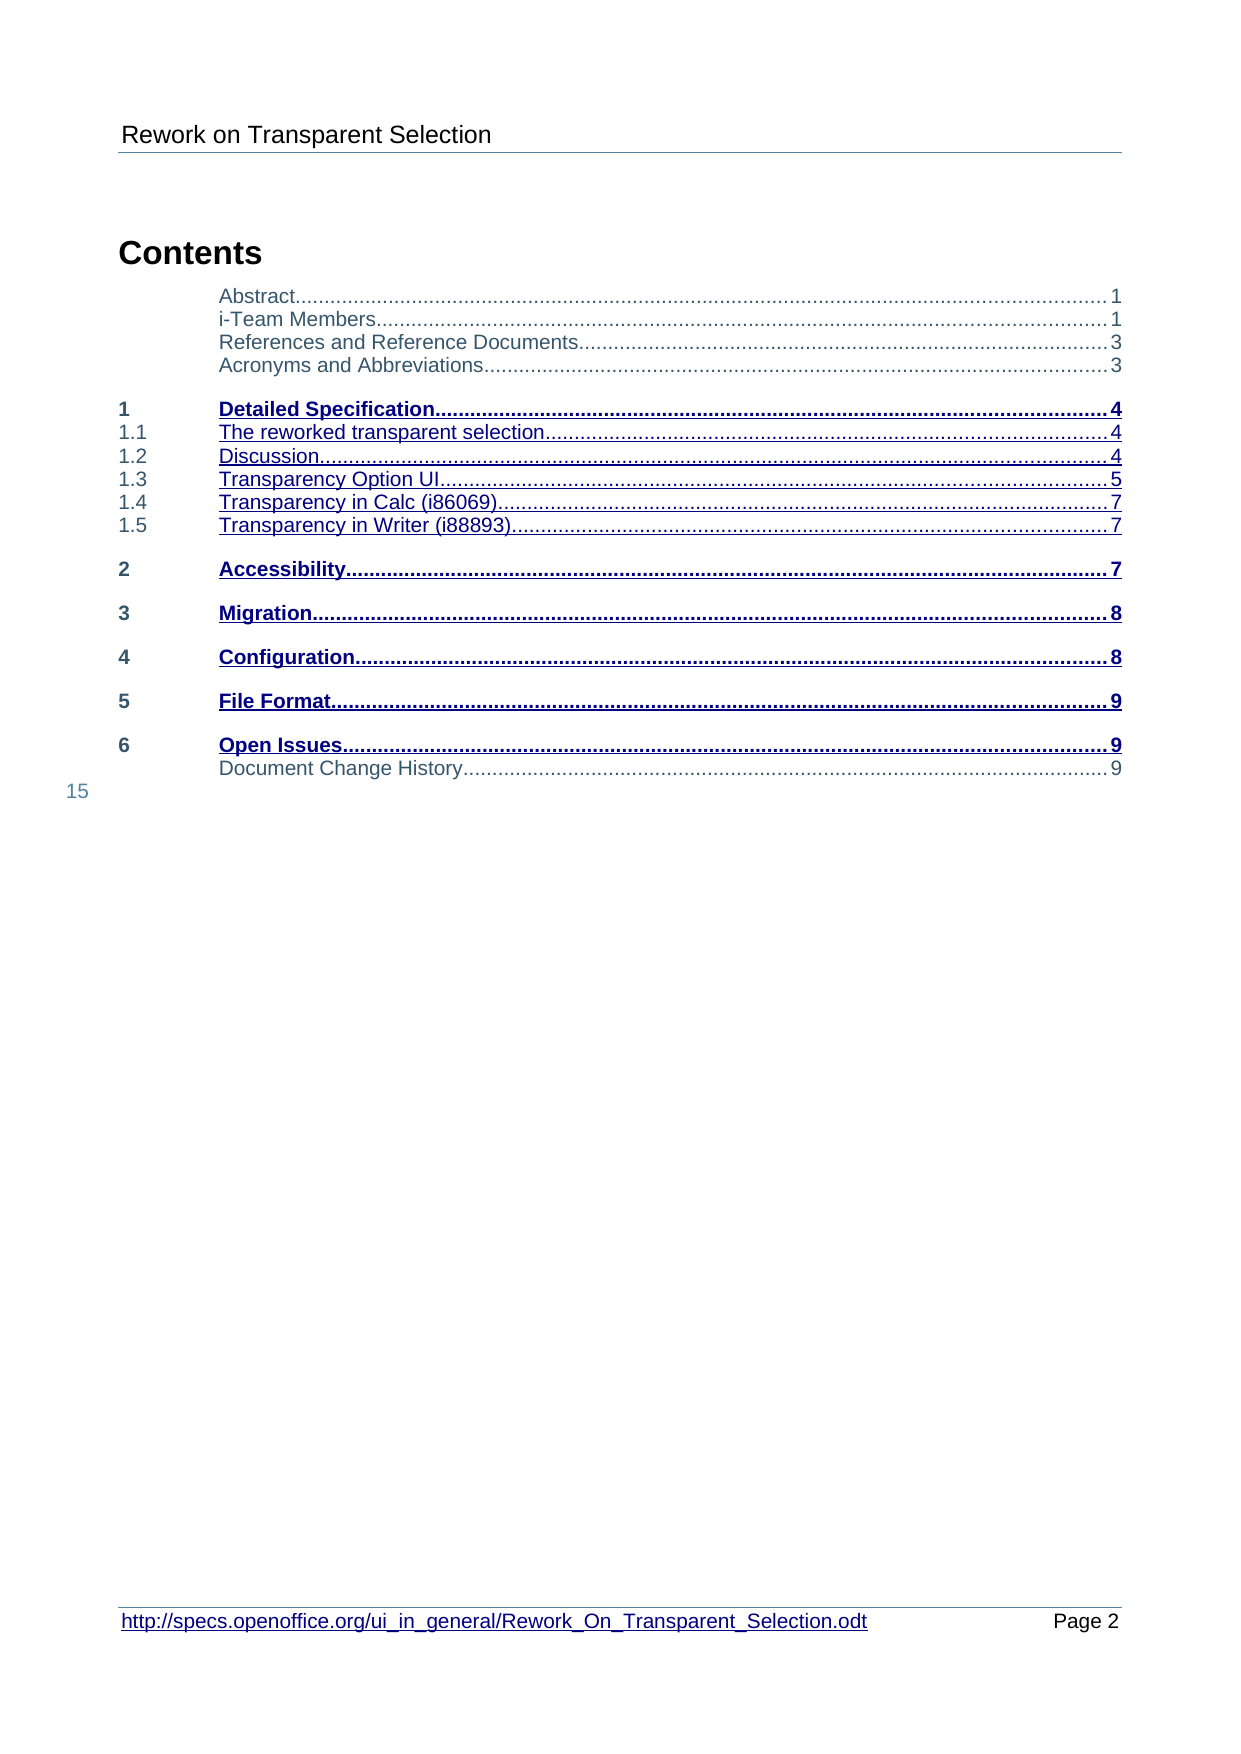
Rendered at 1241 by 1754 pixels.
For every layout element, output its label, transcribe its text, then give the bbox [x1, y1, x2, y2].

subtitle Contents [118, 234, 1122, 272]
text 1.3 Transparency Option UI 5 [118, 467, 1122, 491]
text 3 Migration 8 [118, 602, 1122, 625]
text Abstract 1 [118, 284, 1122, 307]
text 1.5 Transparency in Writer (i88893) 7 [118, 514, 1122, 537]
text i-Team Members 1 [118, 307, 1122, 331]
text 6 Open Issues 9 [118, 733, 1122, 756]
text 4 Configuration 8 [118, 645, 1122, 669]
text Acronyms and Abbreviations 3 [118, 354, 1122, 377]
text Document Change History 9 [118, 756, 1122, 779]
text References and Reference Documents 3 [118, 331, 1122, 354]
text 1.1 The reworked transparent selection 4 [118, 421, 1122, 444]
text 2 Accessibility 7 [118, 558, 1122, 581]
text 5 File Format 9 [118, 689, 1122, 712]
text 1 Detailed Specification 4 [118, 398, 1122, 421]
text 1.4 Transparency in Calc (i86069) 7 [118, 491, 1122, 514]
text 1.2 Discussion 4 [118, 444, 1122, 467]
